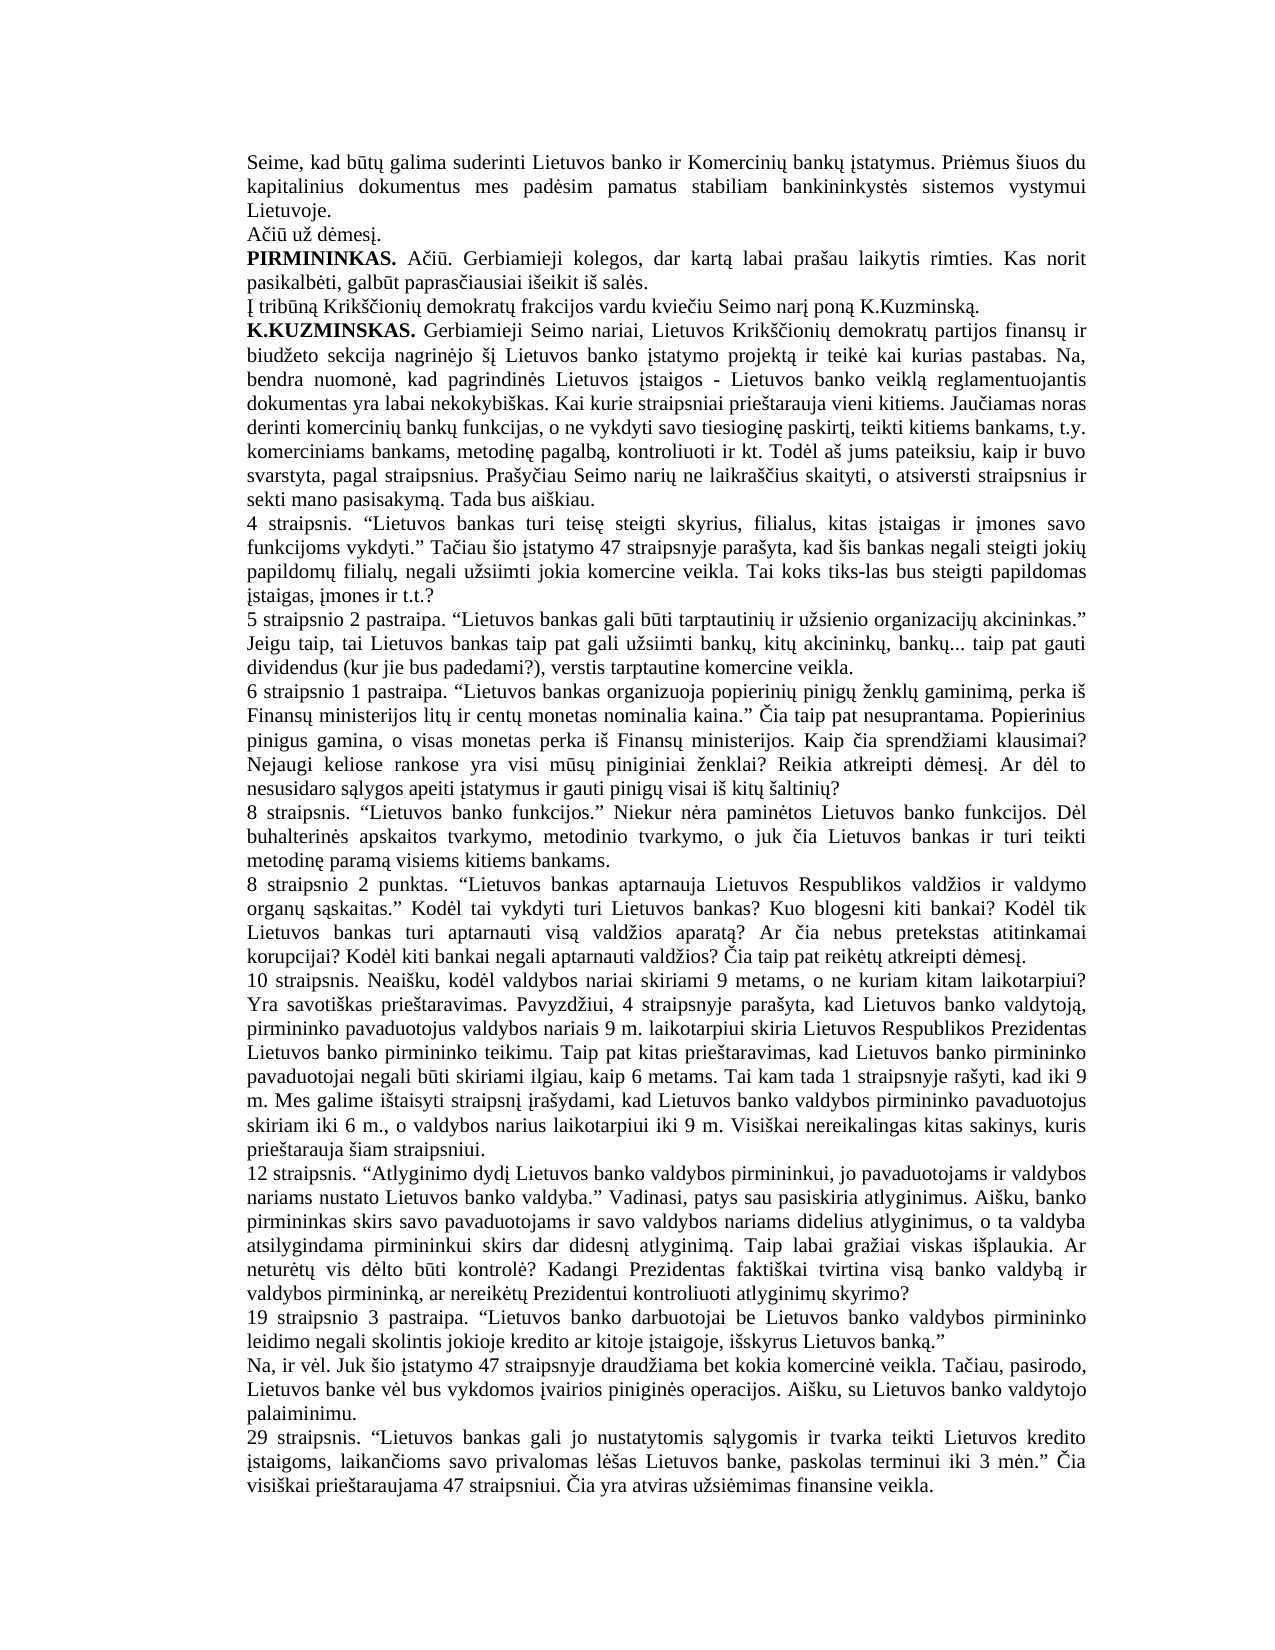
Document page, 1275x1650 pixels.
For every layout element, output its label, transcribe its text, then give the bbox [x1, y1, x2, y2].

text 12 straipsnis. “Atlyginimo dydį Lietuvos banko valdybos pirmininkui, jo pavaduotojams ir valdybos nariams nustato Lietuvos banko valdyba.” Vadinasi, patys sau pasiskiria atlyginimus. Aišku, banko pirmininkas skirs savo pavaduotojams ir savo valdybos nariams didelius atlyginimus, o ta valdyba atsilygindama pirmininkui skirs dar didesnį atlyginimą. Taip labai gražiai viskas išplaukia. Ar neturėtų vis dėlto būti kontrolė? Kadangi Prezidentas faktiškai tvirtina visą banko valdybą ir valdybos pirmininką, ar nereikėtų Prezidentui kontroliuoti atlyginimų skyrimo? [247, 1161, 1087, 1305]
text 5 straipsnio 2 pastraipa. “Lietuvos bankas gali būti tarptautinių ir užsienio organizacijų akcininkas.” Jeigu taip, tai Lietuvos bankas taip pat gali užsiimti bankų, kitų akcininkų, bankų... taip pat gauti dividendus (kur jie bus padedami?), verstis tarptautine komercine veikla. [247, 607, 1087, 679]
text Ačiū už dėmesį. [247, 222, 1087, 246]
text Na, ir vėl. Juk šio įstatymo 47 straipsnyje draudžiama bet kokia komercinė veikla. Tačiau, pasirodo, Lietuvos banke vėl bus vykdomos įvairios piniginės operacijos. Aišku, su Lietuvos banko valdytojo palaiminimu. [247, 1353, 1087, 1425]
text 6 straipsnio 1 pastraipa. “Lietuvos bankas organizuoja popierinių pinigų ženklų gaminimą, perka iš Finansų ministerijos litų ir centų monetas nominalia kaina.” Čia taip pat nesuprantama. Popierinius pinigus gamina, o visas monetas perka iš Finansų ministerijos. Kaip čia sprendžiami klausimai? Nejaugi keliose rankose yra visi mūsų piniginiai ženklai? Reikia atkreipti dėmesį. Ar dėl to nesusidaro sąlygos apeiti įstatymus ir gauti pinigų visai iš kitų šaltinių? [247, 679, 1087, 800]
text 8 straipsnio 2 punktas. “Lietuvos bankas aptarnauja Lietuvos Respublikos valdžios ir valdymo organų sąskaitas.” Kodėl tai vykdyti turi Lietuvos bankas? Kuo blogesni kiti bankai? Kodėl tik Lietuvos bankas turi aptarnauti visą valdžios aparatą? Ar čia nebus pretekstas atitinkamai korupcijai? Kodėl kiti bankai negali aptarnauti valdžios? Čia taip pat reikėtų atkreipti dėmesį. [247, 872, 1087, 968]
text 19 straipsnio 3 pastraipa. “Lietuvos banko darbuotojai be Lietuvos banko valdybos pirmininko leidimo negali skolintis jokioje kredito ar kitoje įstaigoje, išskyrus Lietuvos banką.” [247, 1305, 1087, 1353]
text Seime, kad būtų galima suderinti Lietuvos banko ir Komercinių bankų įstatymus. Priėmus šiuos du kapitalinius dokumentus mes padėsim pamatus stabiliam bankininkystės sistemos vystymui Lietuvoje. [247, 150, 1087, 222]
text 4 straipsnis. “Lietuvos bankas turi teisę steigti skyrius, filialus, kitas įstaigas ir įmones savo funkcijoms vykdyti.” Tačiau šio įstatymo 47 straipsnyje parašyta, kad šis bankas negali steigti jokių papildomų filialų, negali užsiimti jokia komercine veikla. Tai koks tiks-las bus steigti papildomas įstaigas, įmones ir t.t.? [247, 511, 1087, 607]
text K.KUZMINSKAS. Gerbiamieji Seimo nariai, Lietuvos Krikščionių demokratų partijos finansų ir biudžeto sekcija nagrinėjo šį Lietuvos banko įstatymo projektą ir teikė kai kurias pastabas. Na, bendra nuomonė, kad pagrindinės Lietuvos įstaigos - Lietuvos banko veiklą reglamentuojantis dokumentas yra labai nekokybiškas. Kai kurie straipsniai prieštarauja vieni kitiems. Jaučiamas noras derinti komercinių bankų funkcijas, o ne vykdyti savo tiesioginę paskirtį, teikti kitiems bankams, t.y. komerciniams bankams, metodinę pagalbą, kontroliuoti ir kt. Todėl aš jums pateiksiu, kaip ir buvo svarstyta, pagal straipsnius. Prašyčiau Seimo narių ne laikraščius skaityti, o atsiversti straipsnius ir sekti mano pasisakymą. Tada bus aiškiau. [247, 318, 1087, 511]
text Į tribūną Krikščionių demokratų frakcijos vardu kviečiu Seimo narį poną K.Kuzminską. [247, 294, 1087, 318]
text 29 straipsnis. “Lietuvos bankas gali jo nustatytomis sąlygomis ir tvarka teikti Lietuvos kredito įstaigoms, laikančioms savo privalomas lėšas Lietuvos banke, paskolas terminui iki 3 mėn.” Čia visiškai prieštaraujama 47 straipsniui. Čia yra atviras užsiėmimas finansine veikla. [247, 1425, 1087, 1497]
text PIRMININKAS. Ačiū. Gerbiamieji kolegos, dar kartą labai prašau laikytis rimties. Kas norit pasikalbėti, galbūt paprasčiausiai išeikit iš salės. [247, 246, 1087, 294]
text 10 straipsnis. Neaišku, kodėl valdybos nariai skiriami 9 metams, o ne kuriam kitam laikotarpiui? Yra savotiškas prieštaravimas. Pavyzdžiui, 4 straipsnyje parašyta, kad Lietuvos banko valdytoją, pirmininko pavaduotojus valdybos nariais 9 m. laikotarpiui skiria Lietuvos Respublikos Prezidentas Lietuvos banko pirmininko teikimu. Taip pat kitas prieštaravimas, kad Lietuvos banko pirmininko pavaduotojai negali būti skiriami ilgiau, kaip 6 metams. Tai kam tada 1 straipsnyje rašyti, kad iki 9 m. Mes galime ištaisyti straipsnį įrašydami, kad Lietuvos banko valdybos pirmininko pavaduotojus skiriam iki 6 m., o valdybos narius laikotarpiui iki 9 m. Visiškai nereikalingas kitas sakinys, kuris prieštarauja šiam straipsniui. [247, 968, 1087, 1161]
text 8 straipsnis. “Lietuvos banko funkcijos.” Niekur nėra paminėtos Lietuvos banko funkcijos. Dėl buhalterinės apskaitos tvarkymo, metodinio tvarkymo, o juk čia Lietuvos bankas ir turi teikti metodinę paramą visiems kitiems bankams. [247, 800, 1087, 872]
